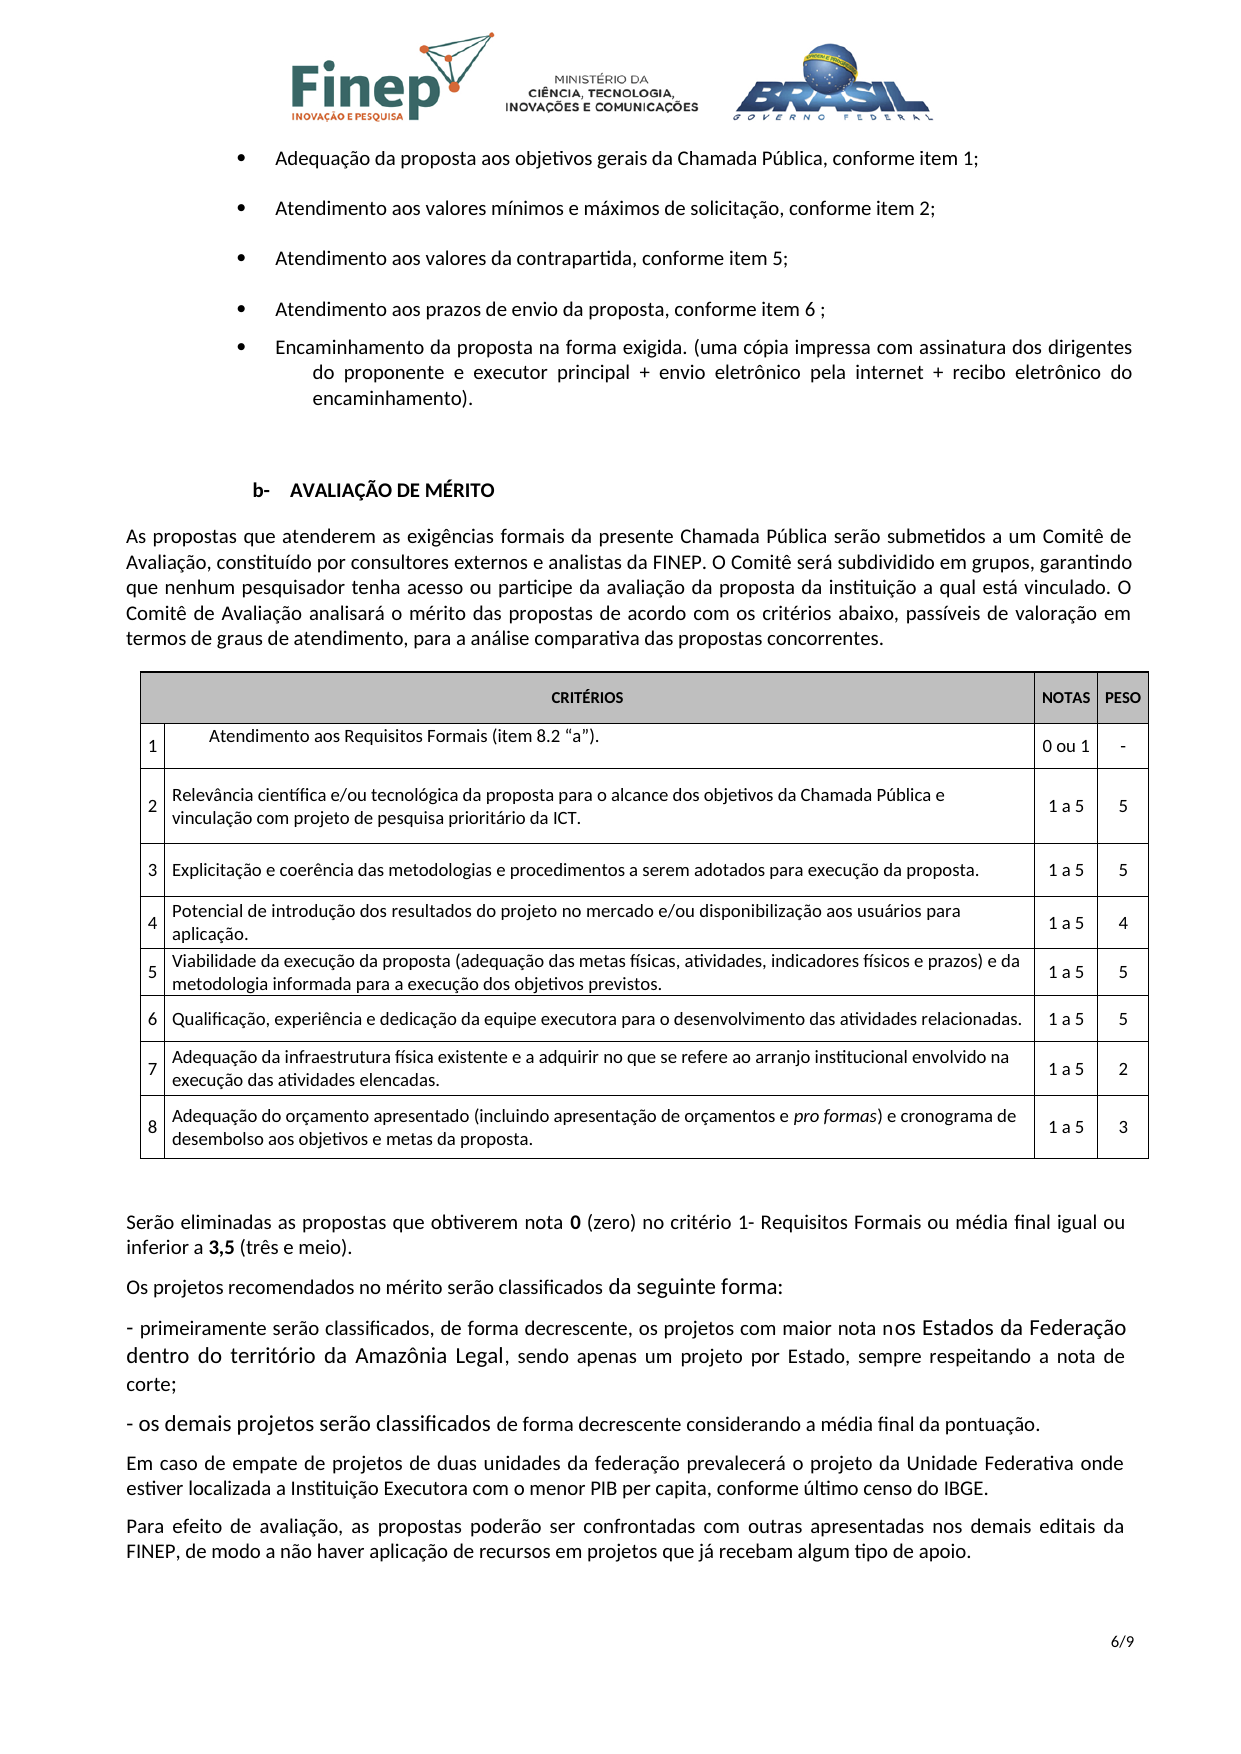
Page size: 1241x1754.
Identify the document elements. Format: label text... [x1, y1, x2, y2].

table_cell 4 [141, 897, 164, 948]
table_cell - [1098, 724, 1148, 768]
table_cell 0 ou 1 [1035, 724, 1097, 768]
list Atendimento aos prazos de envio da proposta, conforme item 6 ; [238, 296, 1134, 321]
table_cell 1 a 5 [1035, 1096, 1097, 1158]
text Em caso de empate de projetos de duas unidades da federação prevalecerá o projeto da Unidade Federativa onde estiver localizada a Instituição Executora com o menor PIB per capita, conforme último censo do IBGE. [126, 1450, 1126, 1501]
list Atendimento aos valores da contrapartida, conforme item 5; [238, 246, 1134, 271]
table_cell Adequação da infraestrutura física existente e a adquirir no que se refere ao arranjo institucional envolvido na execução das atividades elencadas. [165, 1042, 1034, 1095]
table_cell Explicitação e coerência das metodologias e procedimentos a serem adotados para execução da proposta. [165, 844, 1034, 896]
list Encaminhamento da proposta na forma exigida. (uma cópia impressa com assinatura dos dirigentes do proponente e executor principal + envio eletrônico pela internet + recibo eletrônico do encaminhamento). [238, 334, 1134, 410]
table_cell 5 [1098, 769, 1148, 843]
table_cell Relevância científica e/ou tecnológica da proposta para o alcance dos objetivos da Chamada Pública e vinculação com projeto de pesquisa prioritário da ICT. [165, 769, 1034, 843]
table_cell 1 a 5 [1035, 844, 1097, 896]
table_cell 1 a 5 [1035, 949, 1097, 995]
table_cell 1 [141, 724, 164, 768]
table_cell Viabilidade da execução da proposta (adequação das metas físicas, atividades, indicadores físicos e prazos) e da metodologia informada para a execução dos objetivos previstos. [165, 949, 1034, 995]
table_cell Adequação do orçamento apresentado (incluindo apresentação de orçamentos e pro formas) e cronograma de desembolso aos objetivos e metas da proposta. [165, 1096, 1034, 1158]
table_cell 5 [1098, 844, 1148, 896]
table_cell 7 [141, 1042, 164, 1095]
table_header CRITÉRIOS [141, 673, 1034, 723]
text Para efeito de avaliação, as propostas poderão ser confrontadas com outras apresentadas nos demais editais da FINEP, de modo a não haver aplicação de recursos em projetos que já recebam algum tipo de apoio. [126, 1513, 1126, 1564]
text - os demais projetos serão classificados de forma decrescente considerando a média final da pontuação. [126, 1409, 1126, 1437]
list AVALIAÇÃO DE MÉRITO [252, 477, 1134, 503]
text Os projetos recomendados no mérito serão classificados da seguinte forma: [126, 1272, 1126, 1300]
text - primeiramente serão classificados, de forma decrescente, os projetos com maior nota nos Estados da Federação dentro do território da Amazônia Legal, sendo apenas um projeto por Estado, sempre respeitando a nota de corte; [126, 1313, 1126, 1397]
table_header NOTAS [1035, 673, 1097, 723]
table_cell Potencial de introdução dos resultados do projeto no mercado e/ou disponibilização aos usuários para aplicação. [165, 897, 1034, 948]
table_cell 1 a 5 [1035, 897, 1097, 948]
table_cell 2 [141, 769, 164, 843]
table_cell 5 [1098, 996, 1148, 1041]
table_cell 5 [1098, 949, 1148, 995]
table_cell 1 a 5 [1035, 769, 1097, 843]
table_cell 3 [141, 844, 164, 896]
table_cell Qualificação, experiência e dedicação da equipe executora para o desenvolvimento das atividades relacionadas. [165, 996, 1034, 1041]
table_cell 8 [141, 1096, 164, 1158]
table_cell 3 [1098, 1096, 1148, 1158]
table_cell Atendimento aos Requisitos Formais (item 8.2 “a”). [165, 724, 1034, 768]
table_header PESO [1098, 673, 1148, 723]
list Atendimento aos valores mínimos e máximos de solicitação, conforme item 2; [238, 195, 1134, 221]
list Adequação da proposta aos objetivos gerais da Chamada Pública, conforme item 1; [238, 145, 1134, 170]
table_cell 4 [1098, 897, 1148, 948]
table_cell 5 [141, 949, 164, 995]
table_cell 1 a 5 [1035, 1042, 1097, 1095]
table_cell 1 a 5 [1035, 996, 1097, 1041]
table_cell 6 [141, 996, 164, 1041]
text As propostas que atenderem as exigências formais da presente Chamada Pública serão submetidos a um Comitê de Avaliação, constituído por consultores externos e analistas da FINEP. O Comitê será subdividido em grupos, garantindo que nenhum pesquisador tenha acesso ou participe da avaliação da proposta da instituição a qual está vinculado. O Comitê de Avaliação analisará o mérito das propostas de acordo com os critérios abaixo, passíveis de valoração em termos de graus de atendimento, para a análise comparativa das propostas concorrentes. [126, 523, 1134, 651]
table_cell 2 [1098, 1042, 1148, 1095]
text Serão eliminadas as propostas que obtiverem nota 0 (zero) no critério 1- Requisitos Formais ou média final igual ou inferior a 3,5 (três e meio). [126, 1209, 1126, 1260]
